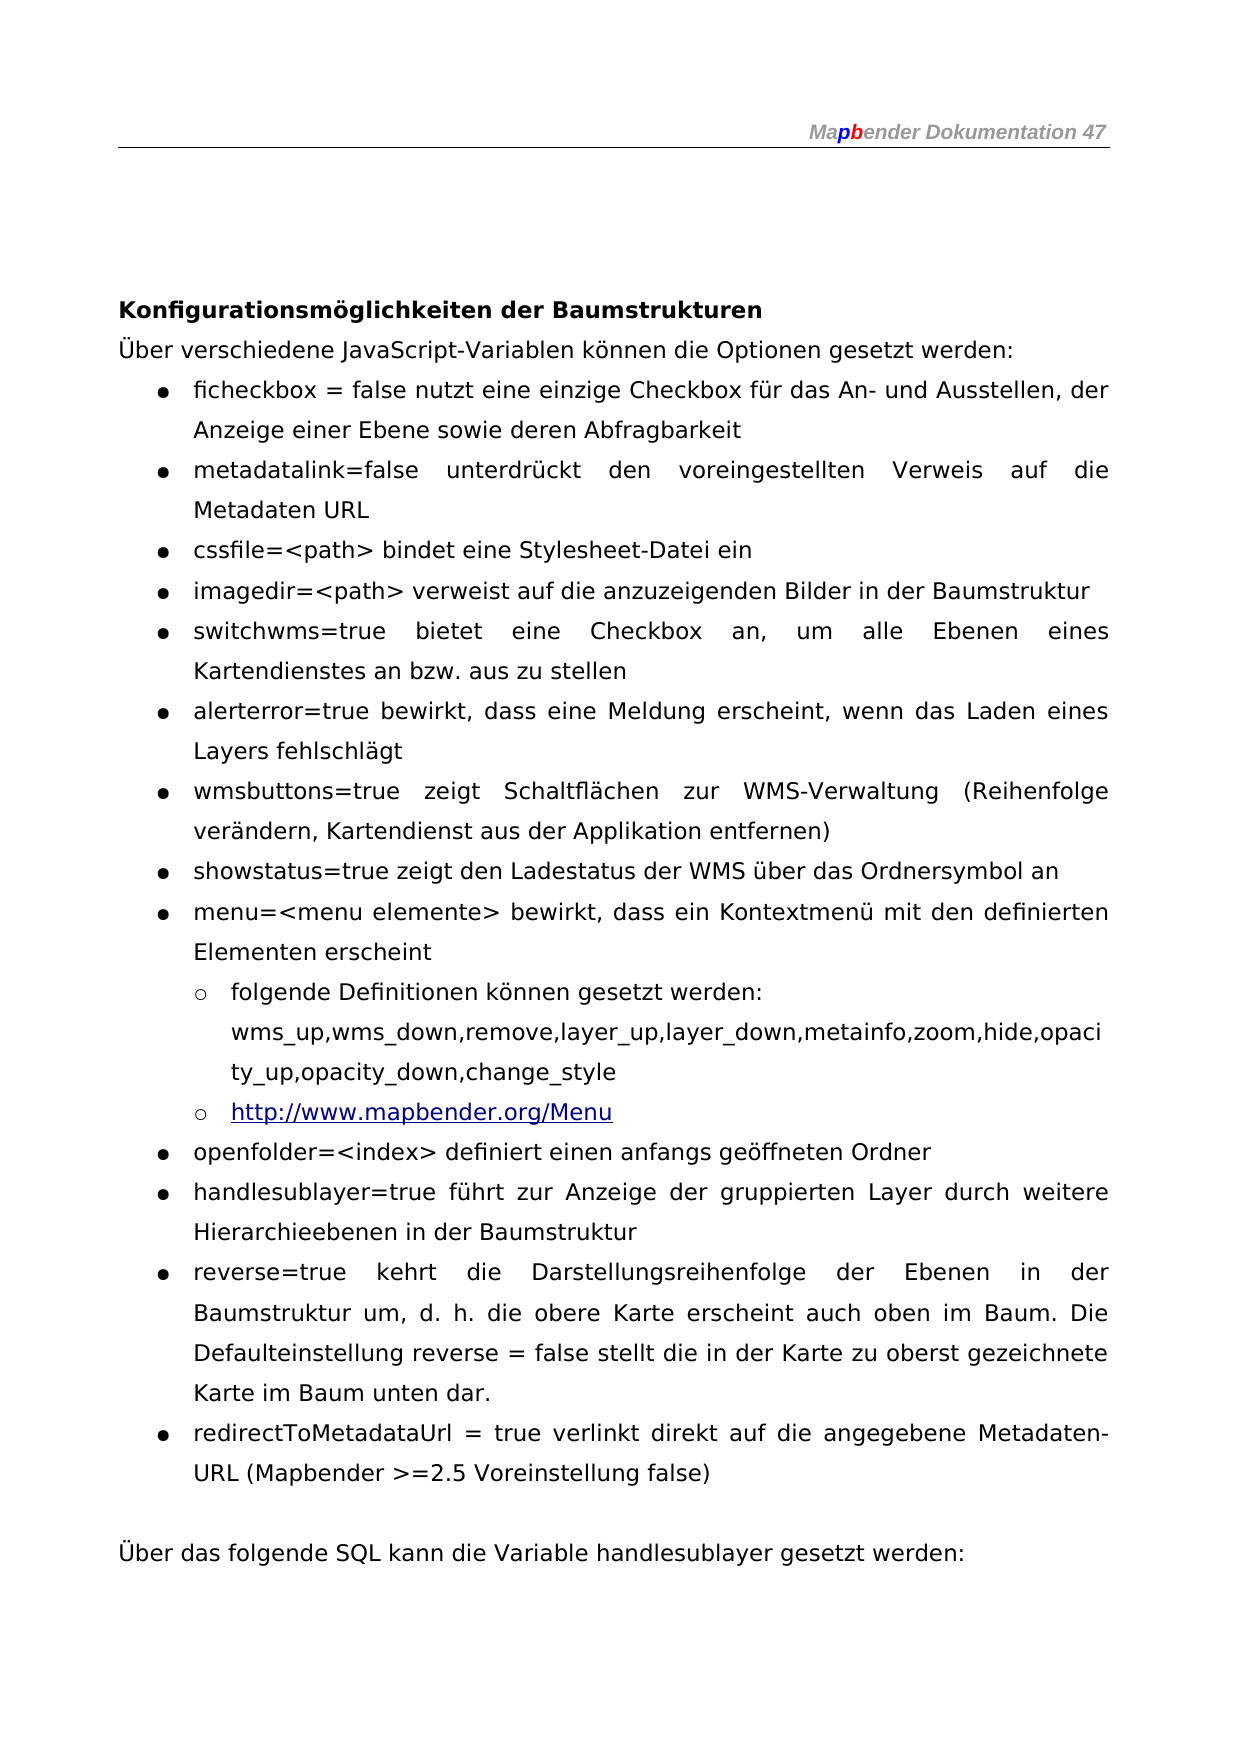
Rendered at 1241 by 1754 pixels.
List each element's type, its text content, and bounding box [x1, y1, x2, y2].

list cssfile=<path> bindet eine Stylesheet-Datei ein [156, 538, 1110, 564]
list reverse=true kehrt die Darstellungsreihenfolge der Ebenen in der Baumstruktur um, d. h. die obere Karte erscheint auch oben im Baum. Die Defaulteinstellung reverse = false stellt die in der Karte zu oberst gezeichnete Karte im Baum unten dar. [156, 1259, 1110, 1407]
list metadatalink=false unterdrückt den voreingestellten Verweis auf die Metadaten URL [156, 457, 1110, 524]
list redirectToMetadataUrl = true verlinkt direkt auf die angegebene Metadaten-URL (Mapbender >=2.5 Voreinstellung false) [156, 1420, 1110, 1487]
list http://www.mapbender.org/Menu [193, 1099, 1110, 1126]
list handlesublayer=true führt zur Anzeige der gruppierten Layer durch weitere Hierarchieebenen in der Baumstruktur [156, 1179, 1110, 1246]
text Über das folgende SQL kann die Variable handlesublayer gesetzt werden: [118, 1540, 1110, 1567]
list wmsbuttons=true zeigt Schaltflächen zur WMS-Verwaltung (Reihenfolge verändern, Kartendienst aus der Applikation entfernen) [156, 778, 1110, 845]
list alerterror=true bewirkt, dass eine Meldung erscheint, wenn das Laden eines Layers fehlschlägt [156, 698, 1110, 765]
list openfolder=<index> definiert einen anfangs geöffneten Ordner [156, 1139, 1110, 1166]
list menu=<menu elemente> bewirkt, dass ein Kontextmenü mit den definierten Elementen erscheint [156, 899, 1110, 966]
list imagedir=<path> verweist auf die anzuzeigenden Bilder in der Baumstruktur [156, 578, 1110, 604]
list switchwms=true bietet eine Checkbox an, um alle Ebenen eines Kartendienstes an bzw. aus zu stellen [156, 618, 1110, 685]
subtitle Konfigurationsmöglichkeiten der Baumstrukturen [118, 297, 1110, 324]
list showstatus=true zeigt den Ladestatus der WMS über das Ordnersymbol an [156, 858, 1110, 885]
list folgende Definitionen können gesetzt werden: wms_up,wms_down,remove,layer_up,layer_down,metainfo,zoom,hide,opacity_up,opacity_down,change_style [193, 979, 1110, 1086]
list ficheckbox = false nutzt eine einzige Checkbox für das An- und Ausstellen, der Anzeige einer Ebene sowie deren Abfragbarkeit [156, 377, 1110, 444]
text Über verschiedene JavaScript-Variablen können die Optionen gesetzt werden: [118, 337, 1110, 364]
